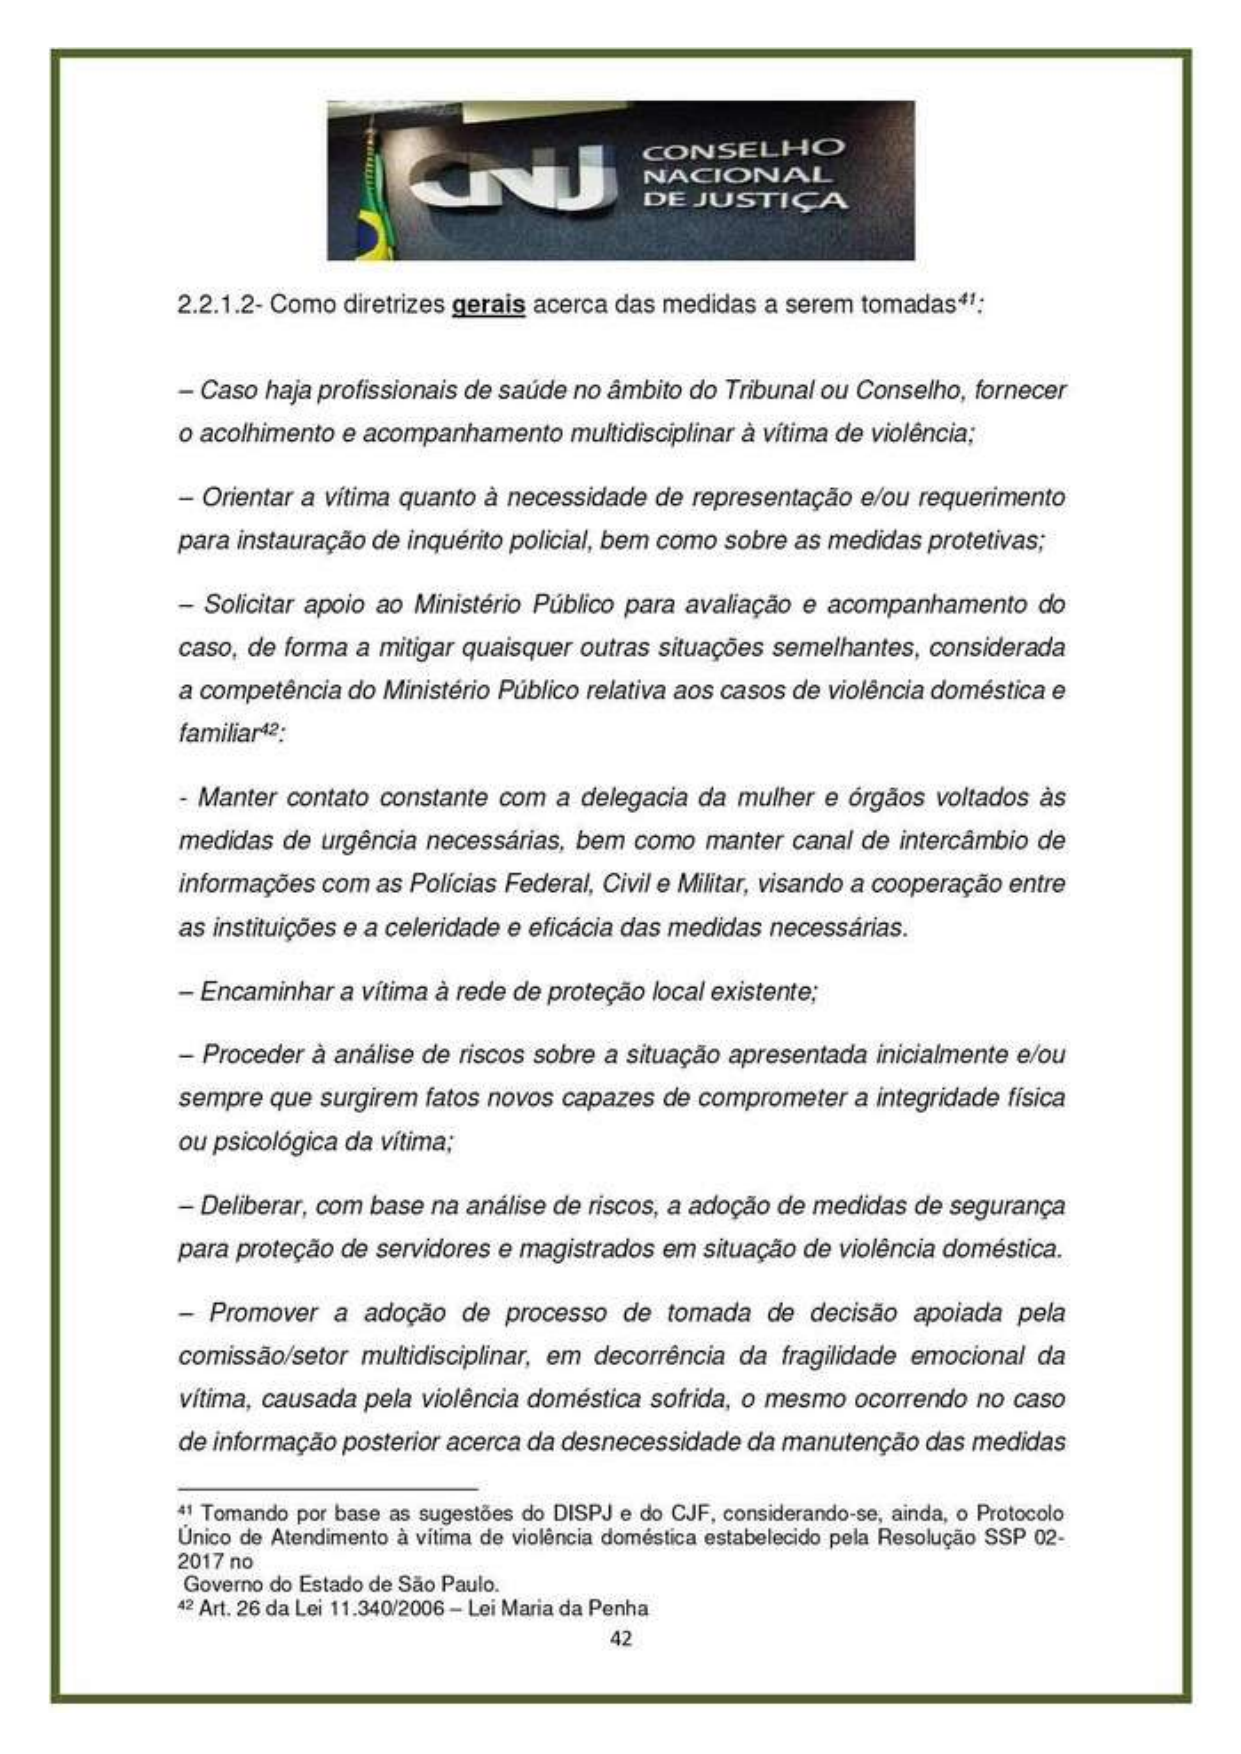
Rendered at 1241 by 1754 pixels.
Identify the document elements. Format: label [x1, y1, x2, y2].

picture [48, 47, 1202, 1713]
